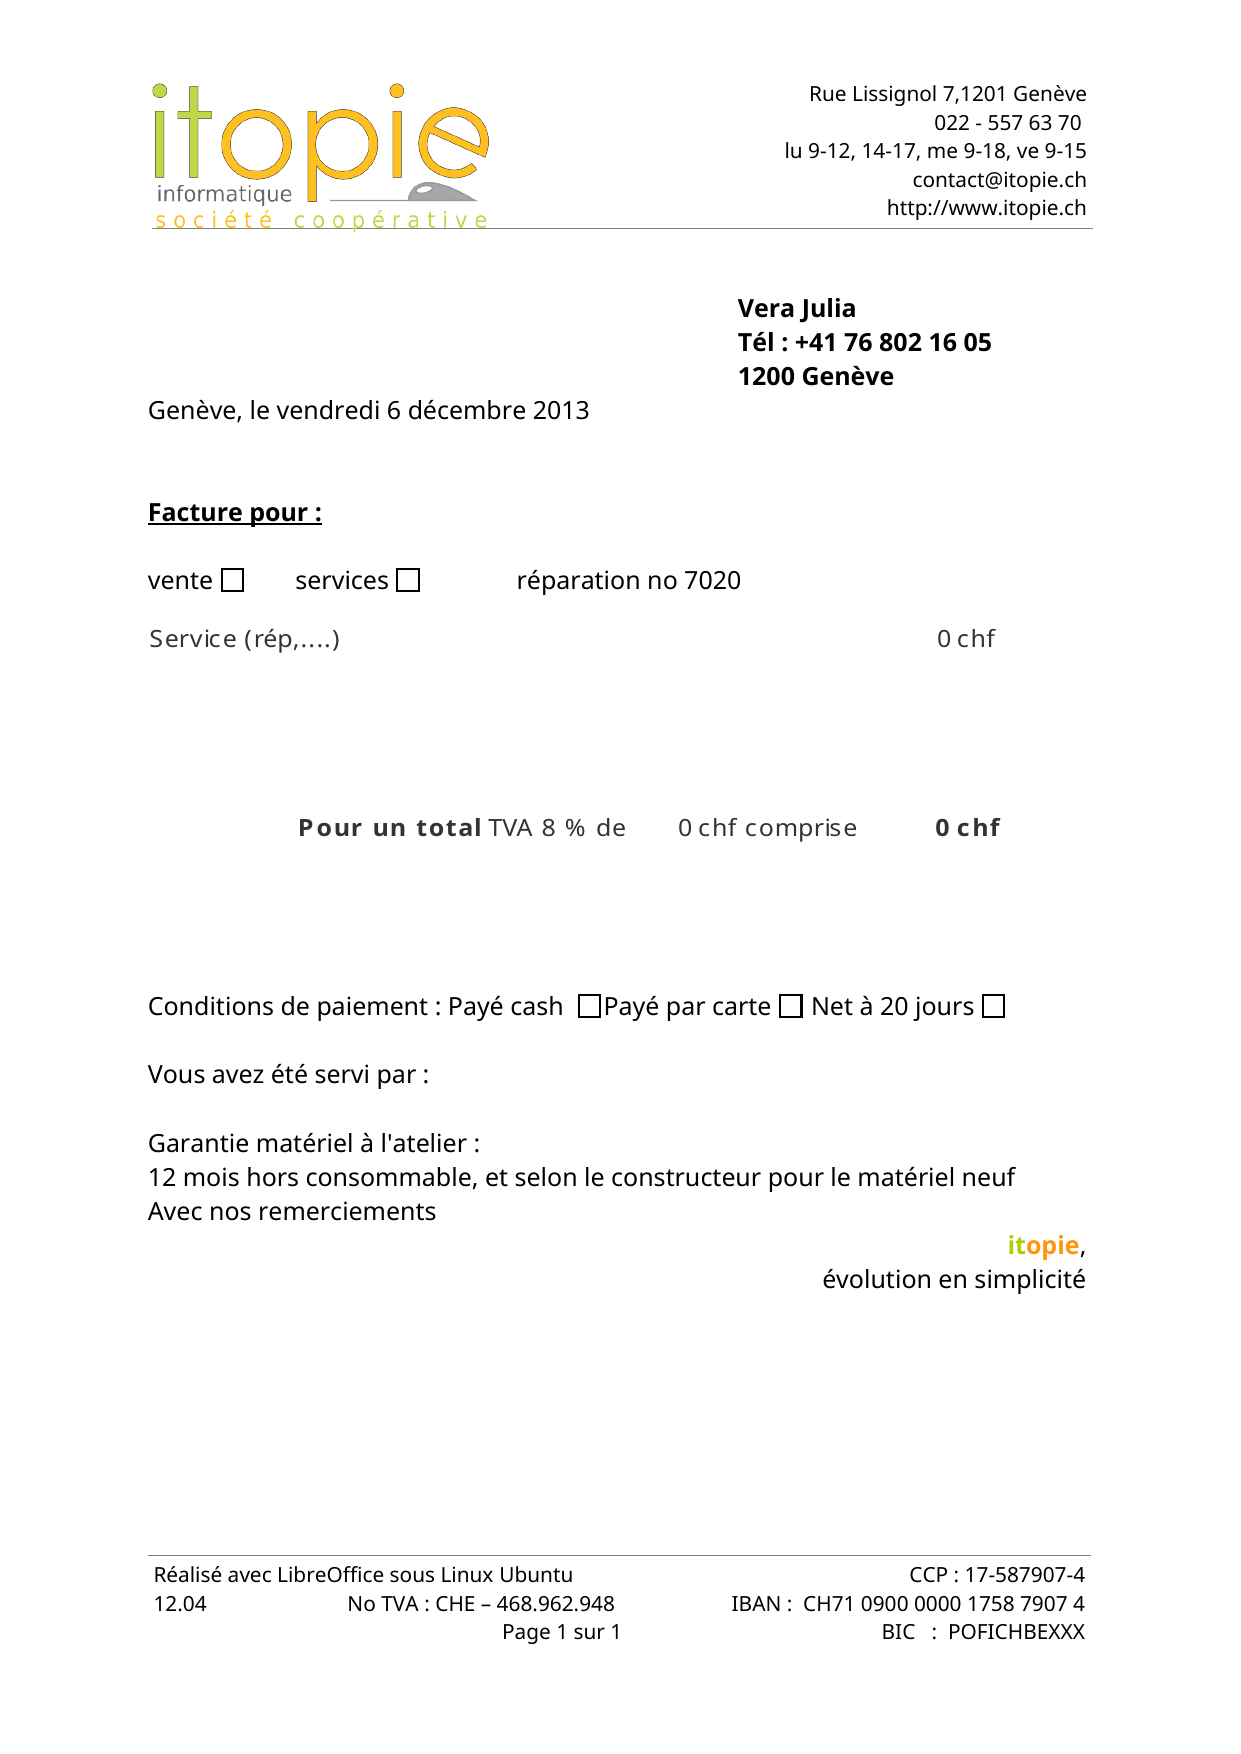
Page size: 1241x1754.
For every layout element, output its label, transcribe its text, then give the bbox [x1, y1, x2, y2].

text Garantie matériel à l'atelier : [148, 1125, 1093, 1159]
text itopie, [148, 1227, 1093, 1262]
text 1200 Genève [148, 358, 1093, 392]
picture [138, 72, 500, 244]
text Tél : +41 76 802 16 05 [148, 324, 1093, 358]
text Vera Julia [148, 290, 1093, 324]
text Vous avez été servi par : [148, 1057, 1093, 1091]
text Genève, le vendredi 6 décembre 2013 [148, 392, 1093, 427]
text 12 mois hors consommable, et selon le constructeur pour le matériel neuf [148, 1159, 1093, 1193]
text vente services réparation no 7020 [148, 563, 1093, 597]
text Avec nos remerciements [148, 1193, 1093, 1227]
text évolution en simplicité [148, 1262, 1093, 1296]
text Facture pour : [148, 495, 1093, 529]
text Conditions de paiement : Payé cash Payé par carte Net à 20 jours [148, 989, 1093, 1023]
